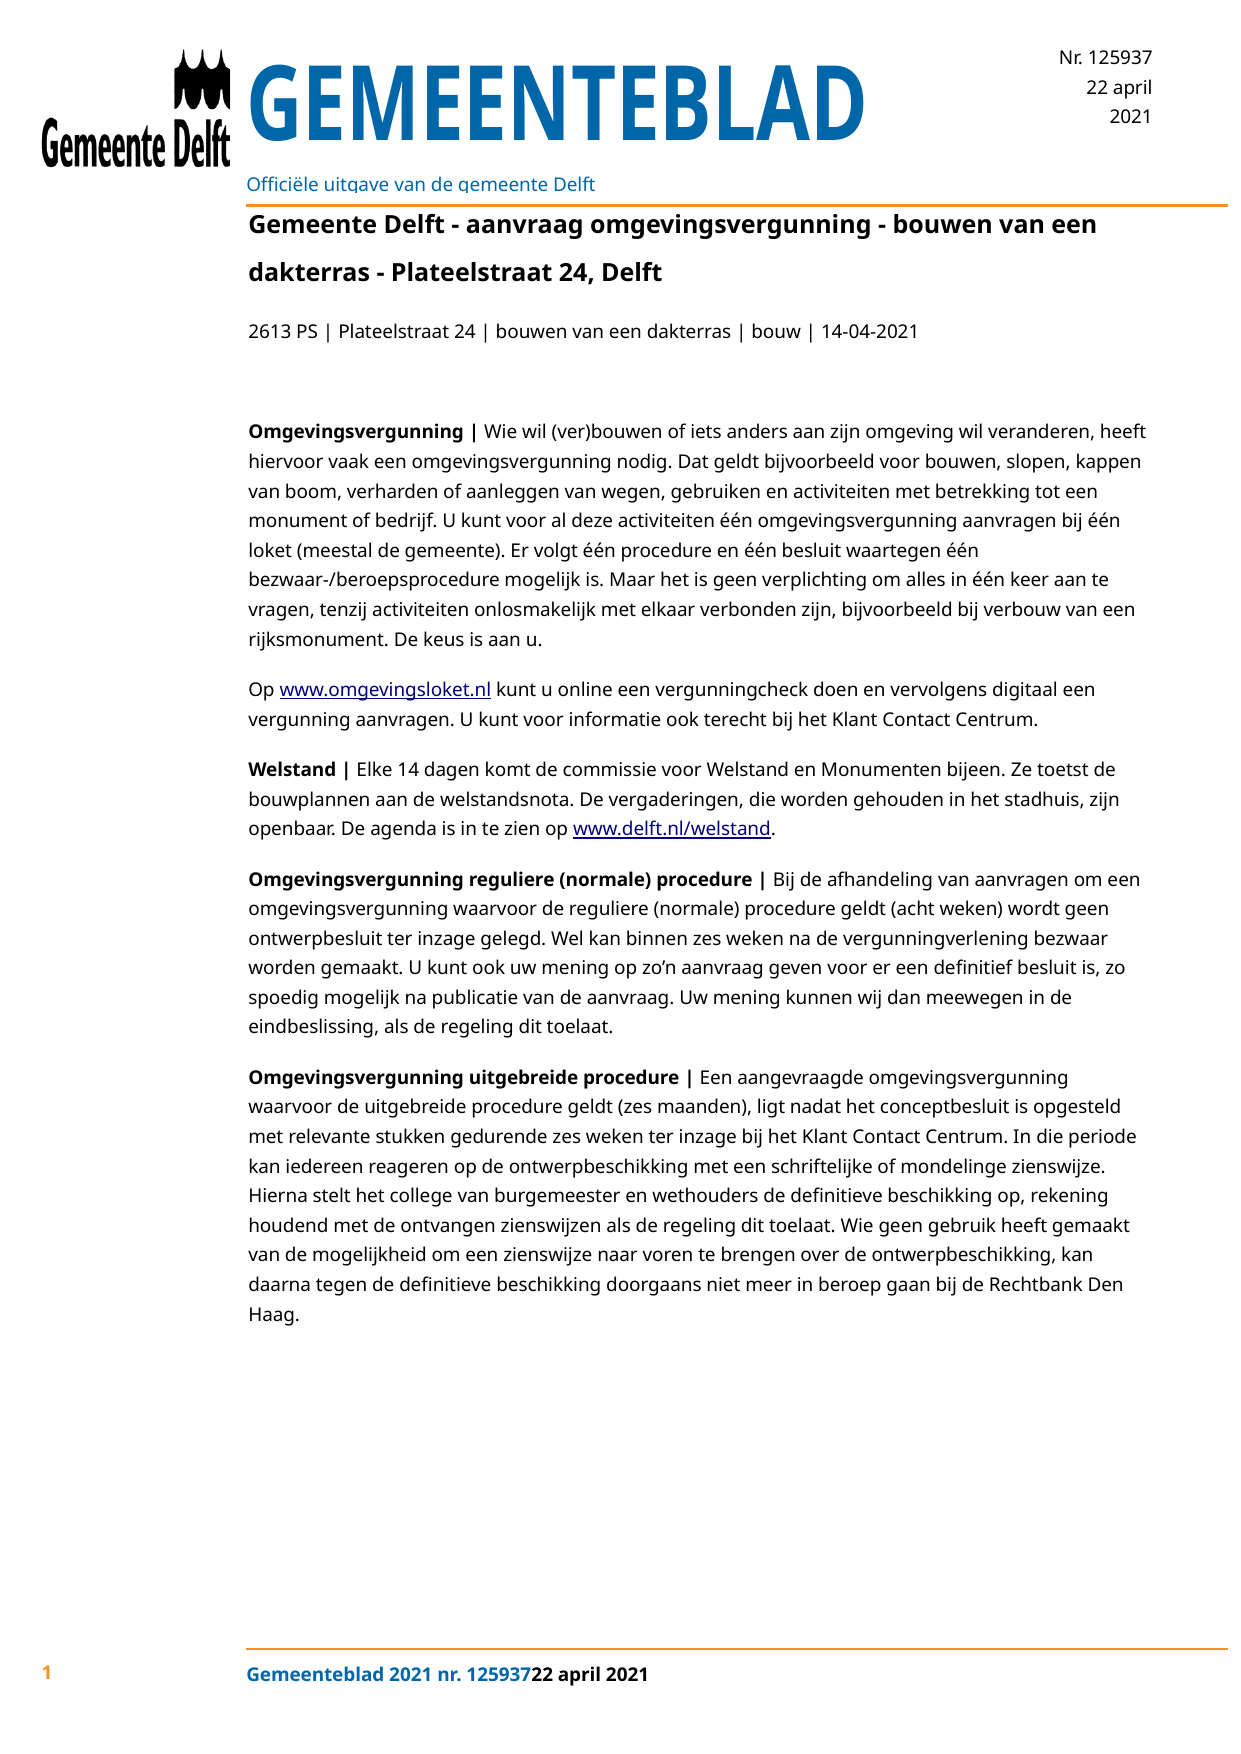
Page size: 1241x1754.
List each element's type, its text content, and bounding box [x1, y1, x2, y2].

text Omgevingsvergunning uitgebreide procedure | Een aangevraagde omgevingsvergunning waarvoor de uitgebreide procedure geldt (zes maanden), ligt nadat het conceptbesluit is opgesteld met relevante stukken gedurende zes weken ter inzage bij het Klant Contact Centrum. In die periode kan iedereen reageren op de ontwerpbeschikking met een schriftelijke of mondelinge zienswijze. Hierna stelt het college van burgemeester en wethouders de definitieve beschikking op, rekening houdend met de ontvangen zienswijzen als de regeling dit toelaat. Wie geen gebruik heeft gemaakt van de mogelijkheid om een zienswijze naar voren te brengen over de ontwerpbeschikking, kan daarna tegen de definitieve beschikking doorgaans niet meer in beroep gaan bij de Rechtbank Den Haag. [248, 1064, 1152, 1327]
text Welstand | Elke 14 dagen komt de commissie voor Welstand en Monumenten bijeen. Ze toetst de bouwplannen aan de welstandsnota. De vergaderingen, die worden gehouden in het stadhuis, zijn openbaar. De agenda is in te zien op www.delft.nl/welstand. [248, 756, 1152, 841]
text Op www.omgevingsloket.nl kunt u online een vergunningcheck doen en vervolgens digitaal een vergunning aanvragen. U kunt voor informatie ook terecht bij het Klant Contact Centrum. [248, 676, 1152, 732]
text Omgevingsvergunning | Wie wil (ver)bouwen of iets anders aan zijn omgeving wil veranderen, heeft hiervoor vaak een omgevingsvergunning nodig. Dat geldt bijvoorbeeld voor bouwen, slopen, kappen van boom, verharden of aanleggen van wegen, gebruiken en activiteiten met betrekking tot een monument of bedrijf. U kunt voor al deze activiteiten één omgevingsvergunning aanvragen bij één loket (meestal de gemeente). Er volgt één procedure en één besluit waartegen één bezwaar-/beroepsprocedure mogelijk is. Maar het is geen verplichting om alles in één keer aan te vragen, tenzij activiteiten onlosmakelijk met elkaar verbonden zijn, bijvoorbeeld bij verbouw van een rijksmonument. De keus is aan u. [248, 419, 1152, 652]
text Omgevingsvergunning reguliere (normale) procedure | Bij de afhandeling van aanvragen om een omgevingsvergunning waarvoor de reguliere (normale) procedure geldt (acht weken) wordt geen ontwerpbesluit ter inzage gelegd. Wel kan binnen zes weken na de vergunningverlening bezwaar worden gemaakt. U kunt ook uw mening op zo’n aanvraag geven voor er een definitief besluit is, zo spoedig mogelijk na publicatie van de aanvraag. Uw mening kunnen wij dan meewegen in de eindbeslissing, als de regeling dit toelaat. [248, 866, 1152, 1039]
picture [41, 47, 231, 172]
text Gemeente Delft - aanvraag omgevingsvergunning - bouwen van een dakterras - Plateelstraat 24, Delft [248, 207, 1152, 288]
text 2613 PS | Plateelstraat 24 | bouwen van een dakterras | bouw | 14-04-2021 [248, 318, 1152, 344]
